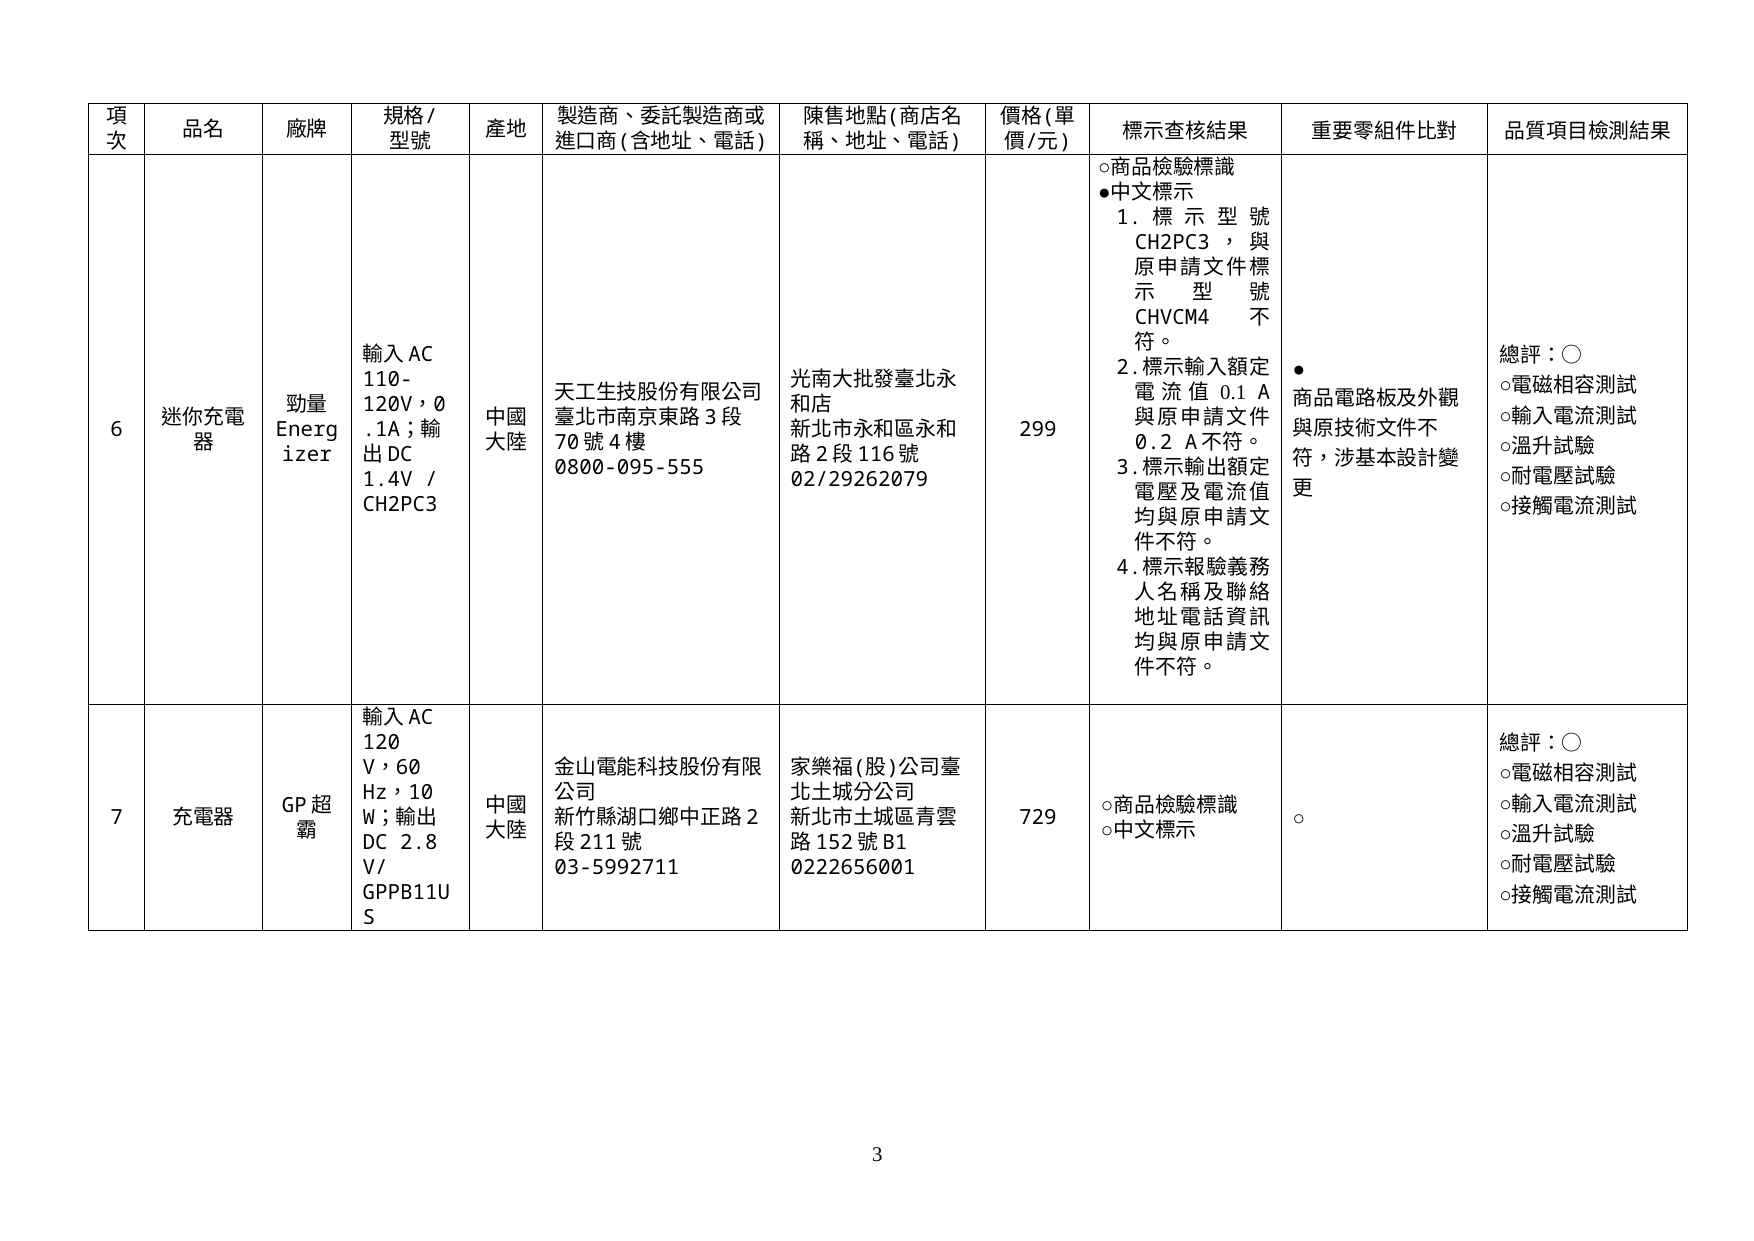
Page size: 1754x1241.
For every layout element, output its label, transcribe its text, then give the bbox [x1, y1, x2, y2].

table_cell 7 [89, 705, 144, 930]
table_header 廠牌 [263, 104, 351, 154]
table_cell 總評：○ ○電磁相容測試 ○輸入電流測試 ○溫升試驗 ○耐電壓試驗 ○接觸電流測試 [1488, 155, 1687, 704]
table_cell 家樂福(股)公司臺北土城分公司 新北市土城區青雲路152號B1 0222656001 [780, 705, 985, 930]
table_cell 金山電能科技股份有限公司 新竹縣湖口鄉中正路2段211號 03-5992711 [543, 705, 779, 930]
table_cell 6 [89, 155, 144, 704]
table_header 項 次 [89, 104, 144, 154]
table_header 重要零組件比對 [1282, 104, 1487, 154]
table_header 規格/ 型號 [352, 104, 469, 154]
table_cell ○商品檢驗標識 ●中文標示 1.標示型號CH2PC3，與原申請文件標示型號CHVCM4不符。 2.標示輸入額定電流值0.1 A與原申請文件0.2 A不符。 3.標示輸出額定電壓及電流值均與原申請文件不符。 4.標示報驗義務人名稱及聯絡地址電話資訊均與原申請文件不符。 [1090, 155, 1281, 704]
table_header 品質項目檢測結果 [1488, 104, 1687, 154]
table_header 品名 [145, 104, 262, 154]
table_cell 總評：○ ○電磁相容測試 ○輸入電流測試 ○溫升試驗 ○耐電壓試驗 ○接觸電流測試 [1488, 705, 1687, 930]
table_cell 充電器 [145, 705, 262, 930]
table_cell GP超霸 [263, 705, 351, 930]
table_header 產地 [470, 104, 542, 154]
table_header 價格(單價/元) [986, 104, 1089, 154]
table_cell 輸入AC 120 V，60 Hz，10 W；輸出DC 2.8 V/ GPPB11US [352, 705, 469, 930]
table_header 標示查核結果 [1090, 104, 1281, 154]
table_cell ○商品檢驗標識 ○中文標示 [1090, 705, 1281, 930]
table_cell 中國大陸 [470, 155, 542, 704]
table_cell ○ [1282, 705, 1487, 930]
table_cell ● 商品電路板及外觀與原技術文件不符，涉基本設計變更 [1282, 155, 1487, 704]
table_cell 天工生技股份有限公司 臺北市南京東路3段70號4樓 0800-095-555 [543, 155, 779, 704]
table_cell 中國大陸 [470, 705, 542, 930]
table_cell 輸入AC 110-120V，0.1A；輸出DC 1.4V / CH2PC3 [352, 155, 469, 704]
table_cell 光南大批發臺北永和店 新北市永和區永和路2段116號 02/29262079 [780, 155, 985, 704]
table_cell 729 [986, 705, 1089, 930]
table_header 陳售地點(商店名稱、地址、電話) [780, 104, 985, 154]
table_cell 299 [986, 155, 1089, 704]
table_header 製造商、委託製造商或進口商(含地址、電話) [543, 104, 779, 154]
table_cell 勁量Energizer [263, 155, 351, 704]
table_cell 迷你充電器 [145, 155, 262, 704]
